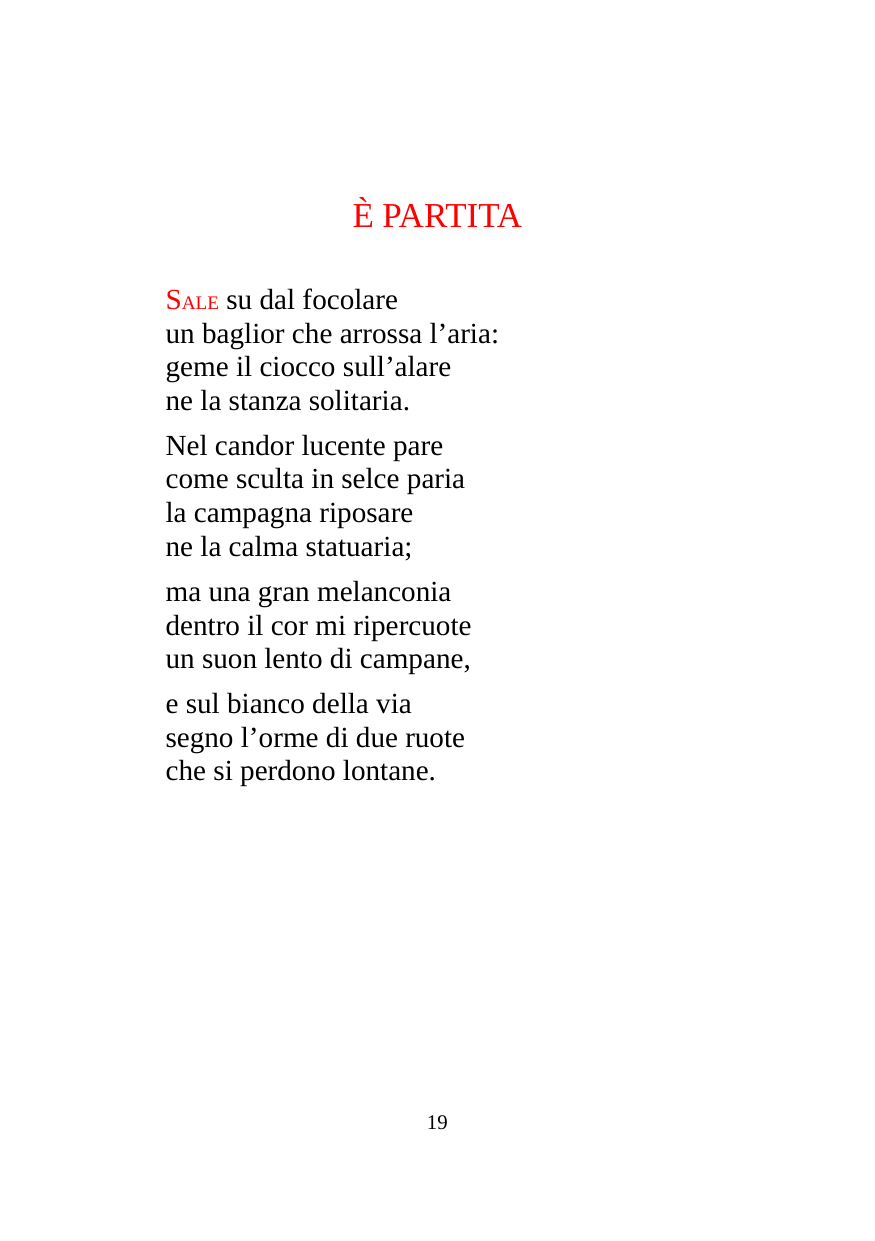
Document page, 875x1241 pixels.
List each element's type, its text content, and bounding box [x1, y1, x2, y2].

text Sale su dal focolare un baglior che arrossa l’aria: geme il ciocco sull’alare ne la stanza solitaria. [165, 282, 768, 416]
subtitle È PARTITA [106, 195, 768, 235]
text e sul bianco della via segno l’orme di due ruote che si perdono lontane. [165, 686, 768, 787]
text Nel candor lucente pare come sculta in selce paria la campagna riposare ne la calma statuaria; [165, 428, 768, 562]
text ma una gran melanconia dentro il cor mi ripercuote un suon lento di campane, [165, 574, 768, 675]
